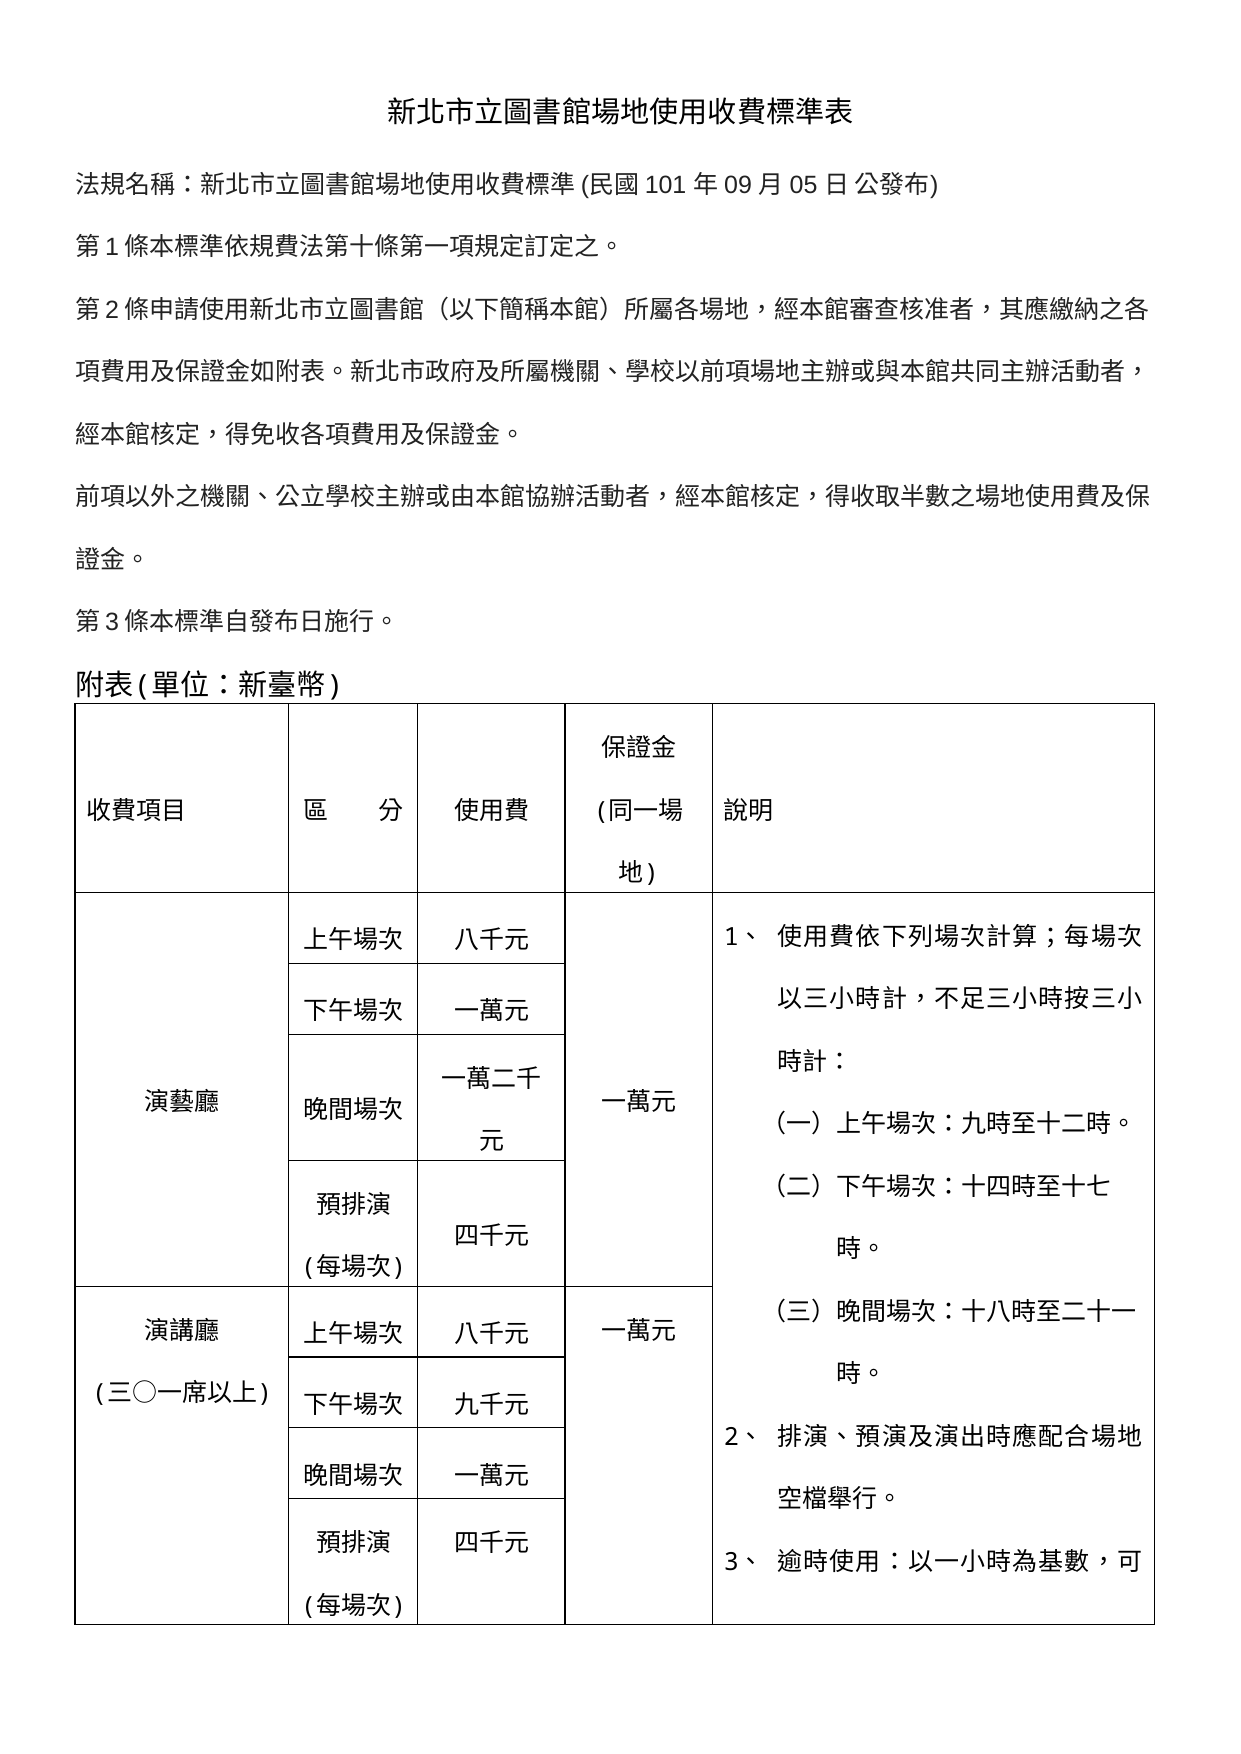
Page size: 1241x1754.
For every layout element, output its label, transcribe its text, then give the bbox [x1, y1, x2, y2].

table_cell 晚間場次 [289, 1428, 417, 1498]
table_cell 一萬二千元 [418, 1035, 564, 1159]
table_header 使用費 [418, 704, 564, 892]
table_cell 一萬元 [566, 893, 712, 1286]
table_cell 四千元 [418, 1161, 564, 1286]
table_cell 演講廳 (三○一席以上) [76, 1287, 288, 1624]
table_cell 晚間場次 [289, 1035, 417, 1159]
table_cell 一萬元 [566, 1287, 712, 1624]
text 附表(單位：新臺幣) [75, 641, 1165, 703]
table_cell 下午場次 [289, 964, 417, 1033]
table_cell 一萬元 [418, 964, 564, 1033]
text 第1條本標準依規費法第十條第一項規定訂定之。 [75, 203, 1165, 266]
table_cell 上午場次 [289, 893, 417, 963]
table_cell 下午場次 [289, 1358, 417, 1427]
table_header 收費項目 [76, 704, 288, 892]
table_cell 一萬元 [418, 1428, 564, 1498]
text 第3條本標準自發布日施行。 [75, 578, 1165, 641]
table_header 保證金 (同一場地) [566, 704, 712, 892]
table_header 說明 [713, 704, 1154, 892]
table_cell 八千元 [418, 893, 564, 963]
table_cell 上午場次 [289, 1287, 417, 1356]
table_cell 九千元 [418, 1358, 564, 1427]
text 第2條申請使用新北市立圖書館（以下簡稱本館）所屬各場地，經本館審查核准者，其應繳納之各項費用及保證金如附表。新北市政府及所屬機關、學校以前項場地主辦或與本館共同主辦活動者，經本館核定，得免收各項費用及保證金。 [75, 266, 1165, 453]
table_cell 演藝廳 [76, 893, 288, 1286]
table_cell 預排演(每場次) [289, 1161, 417, 1286]
table_cell 八千元 [418, 1287, 564, 1356]
text 前項以外之機關、公立學校主辦或由本館協辦活動者，經本館核定，得收取半數之場地使用費及保證金。 [75, 453, 1165, 578]
table_header 區 分 [289, 704, 417, 892]
table_cell 預排演(每場次) [289, 1499, 417, 1624]
table_cell 使用費依下列場次計算；每場次以三小時計，不足三小時按三小時計： （一）上午場次：九時至十二時。 （二）下午場次：十四時至十七時。 （三）晚間場次：十八時至二十一時。 排演、預演及演出時應配合場地空檔舉行。 逾時使用：以一小時為基數，可申請之時段如下，八時至九時、十二時至十三時、十三時至十四時、十七時至十八時，未滿一小時以一小時計算。 鋼琴每場次使用費二千五百元，不含調音費，若須調音應自行負責。 使用費含空調、水電費，不含設備使用費，設備視各館狀況提供使用。 燈光外接用電之費用依下列項目計算： （一）演藝廳：每場次三千元。 （二）演講廳、會議室、視聽室、多功能活動室、研習教室、展覽室：每場次一千元。 七、逾時費用按小時依該場次使用費比例加收，未滿一小時按一小時計。 八、燈光外接用電之逾時費用，按小時依該場次費用比例加收，不足一小時按一小時計。 演藝廳使用投影機者，每場次三千元。 戶外廣場使用水電者，每場次另加收一千元。 [713, 893, 1154, 1624]
table_cell 四千元 [418, 1499, 564, 1624]
text 法規名稱：新北市立圖書館場地使用收費標準 (民國 101 年 09 月 05 日 公發布) [75, 141, 1165, 203]
